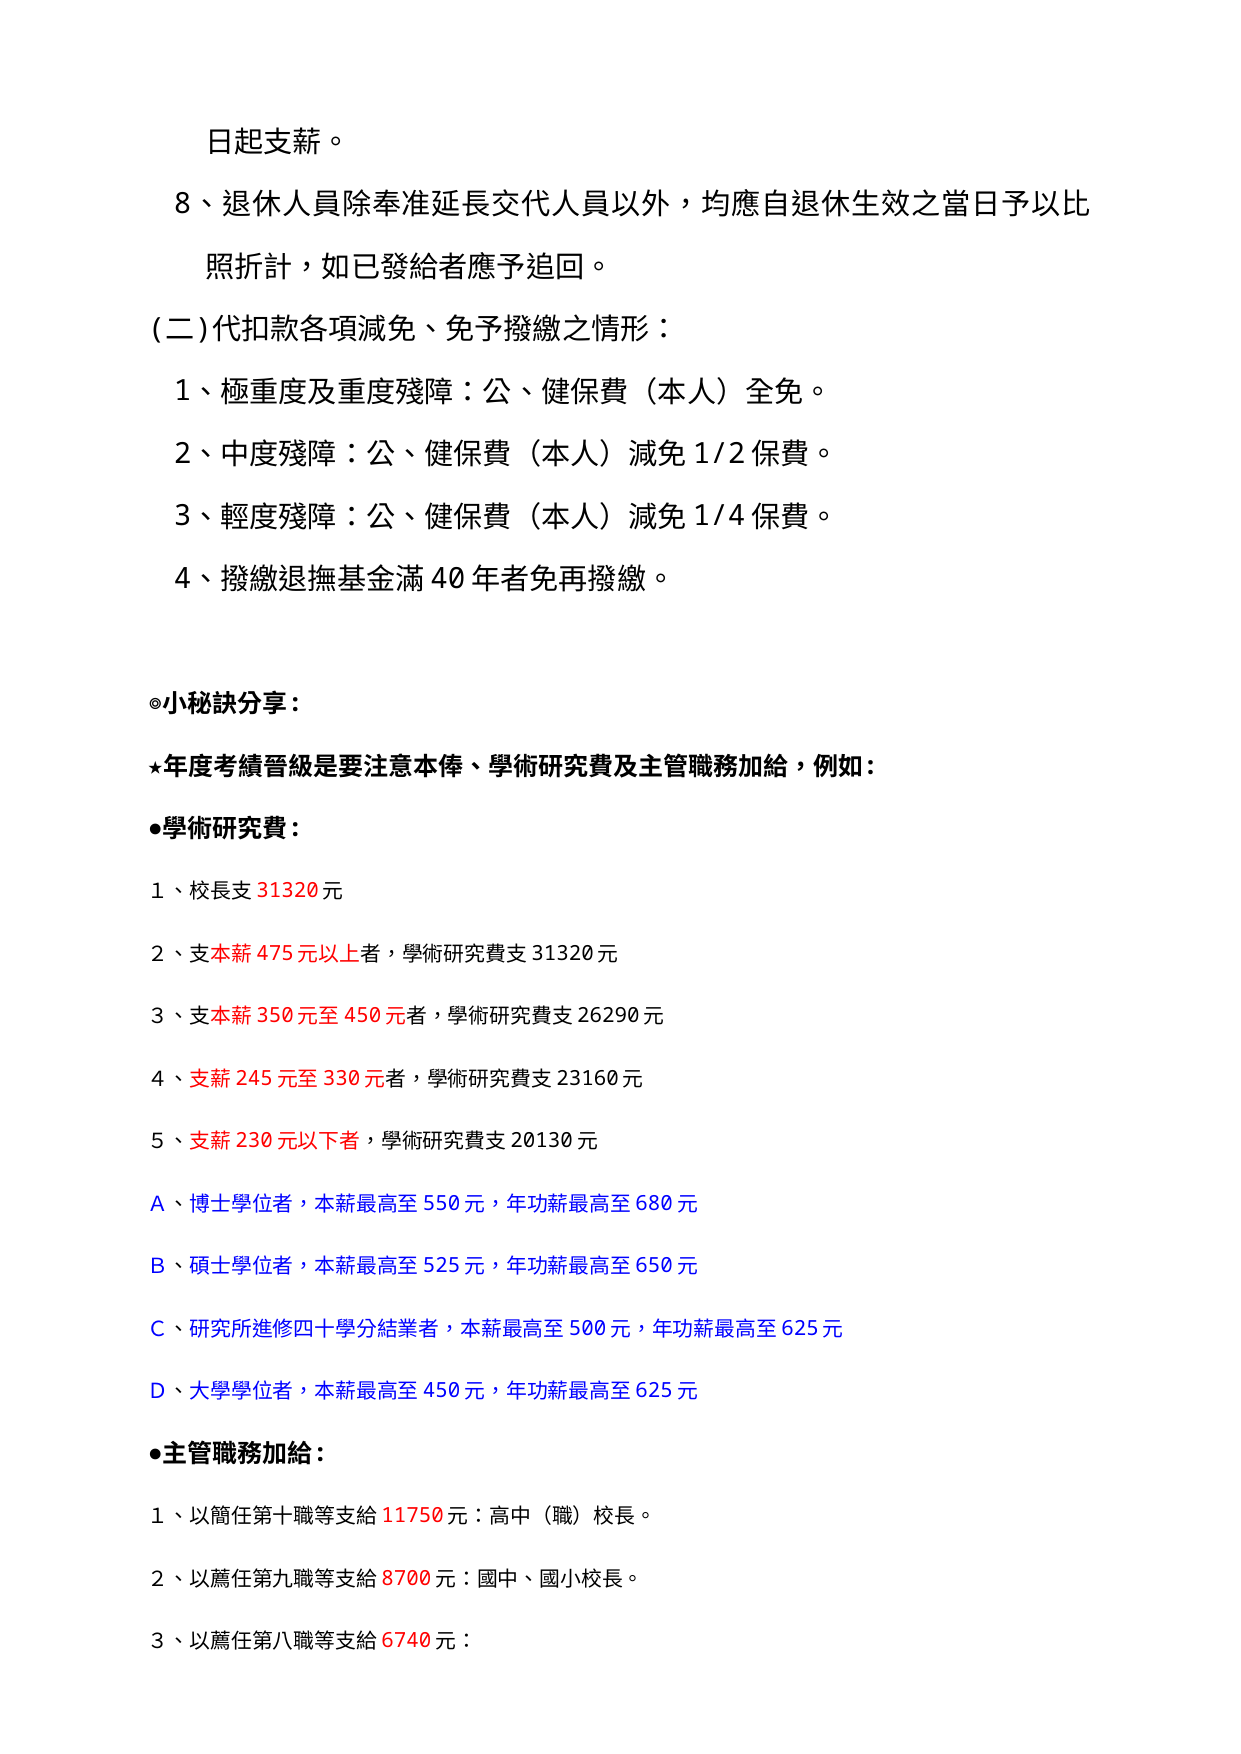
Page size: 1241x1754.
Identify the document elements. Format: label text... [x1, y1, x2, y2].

text (二)代扣款各項減免、免予撥繳之情形： [148, 285, 1092, 348]
text 日起支薪。 [173, 98, 1092, 160]
text ★年度考績晉級是要注意本俸、學術研究費及主管職務加給，例如: [148, 723, 1092, 785]
text １、校長支31320元 [148, 848, 1092, 910]
text ３、以薦任第八職等支給6740元： [148, 1598, 1092, 1660]
text 2、中度殘障：公、健保費（本人）減免1/2保費。 [173, 410, 1092, 473]
text Ｃ、研究所進修四十學分結業者，本薪最高至500元，年功薪最高至625元 [148, 1285, 1092, 1348]
text 1、極重度及重度殘障：公、健保費（本人）全免。 [173, 348, 1092, 410]
text 8、退休人員除奉准延長交代人員以外，均應自退休生效之當日予以比照折計，如已發給者應予追回。 [173, 160, 1092, 285]
text ４、支薪245元至330元者，學術研究費支23160元 [148, 1035, 1092, 1098]
text ●學術研究費: [148, 785, 1092, 848]
text ３、支本薪350元至450元者，學術研究費支26290元 [148, 973, 1092, 1035]
text １、以簡任第十職等支給11750元：高中（職）校長。 [148, 1473, 1092, 1535]
text Ｂ、碩士學位者，本薪最高至525元，年功薪最高至650元 [148, 1223, 1092, 1285]
text ●主管職務加給: [148, 1410, 1092, 1473]
text Ａ、博士學位者，本薪最高至550元，年功薪最高至680元 [148, 1160, 1092, 1223]
text Ｄ、大學學位者，本薪最高至450元，年功薪最高至625元 [148, 1348, 1092, 1410]
text ２、以薦任第九職等支給8700元：國中、國小校長。 [148, 1535, 1092, 1598]
text 3、輕度殘障：公、健保費（本人）減免1/4保費。 [173, 473, 1092, 535]
text ◎小秘訣分享: [148, 660, 1092, 723]
text ５、支薪230元以下者，學術研究費支20130元 [148, 1098, 1092, 1160]
text 4、撥繳退撫基金滿40年者免再撥繳。 [173, 535, 1092, 598]
text ２、支本薪475元以上者，學術研究費支31320元 [148, 910, 1092, 973]
